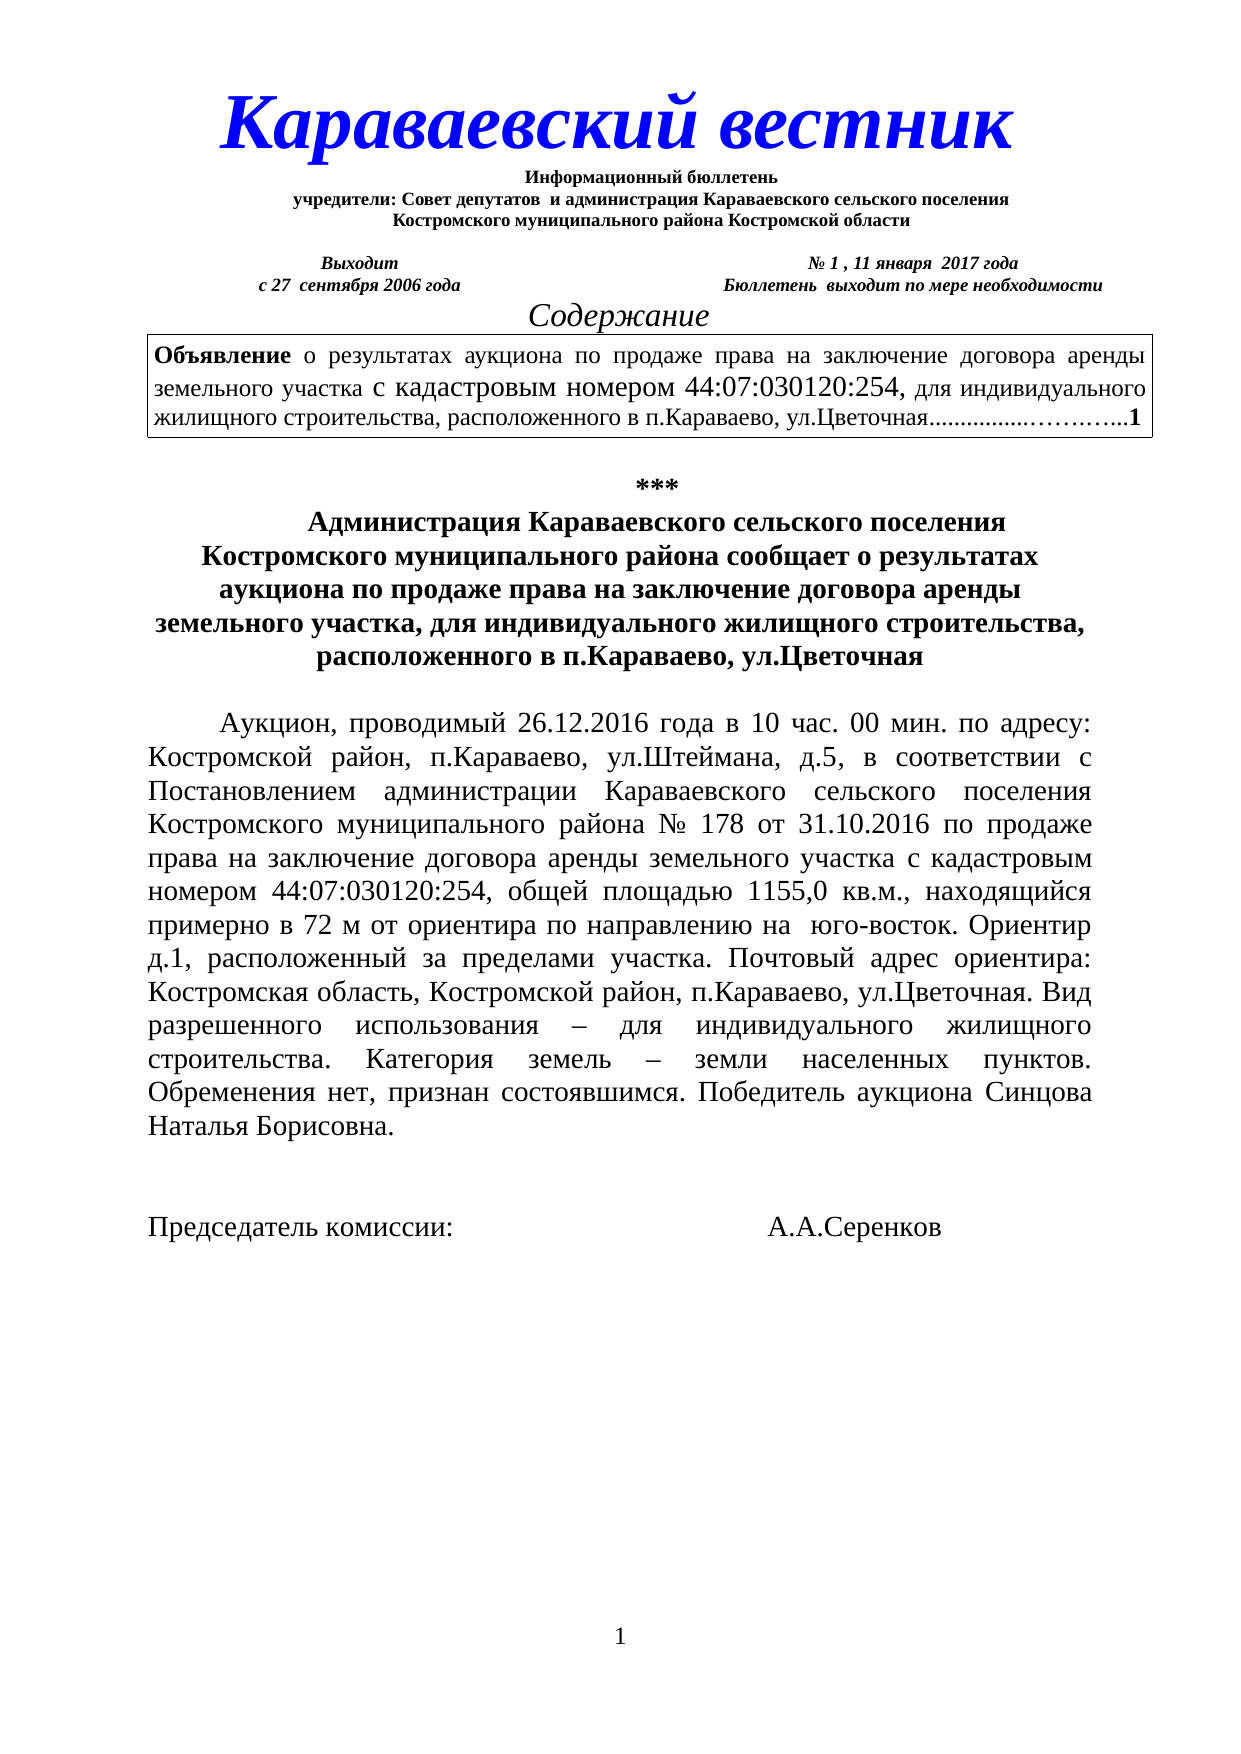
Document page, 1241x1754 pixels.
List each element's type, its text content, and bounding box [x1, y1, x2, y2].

text учредители: Совет депутатов и администрация Караваевского сельского поселения [148, 188, 1092, 209]
text Костромского муниципального района Костромской области [148, 209, 1092, 231]
table_header Объявление о результатах аукциона по продаже права на заключение договора аренды земельного участка с кадастровым номером 44:07:030120:254, для индивидуального жилищного строительства, расположенного в п.Караваево, ул.Цветочная................…….…...1 [148, 335, 1152, 437]
table_header Выходит с 27 сентября 2006 года [66, 252, 592, 295]
text Администрация Караваевского сельского поселения Костромского муниципального района сообщает о результатах аукциона по продаже права на заключение договора аренды земельного участка, для индивидуального жилищного строительства, расположенного в п.Караваево, ул.Цветочная [148, 504, 1092, 672]
subtitle Караваевский вестник [148, 75, 1092, 166]
text Председатель комиссии: А.А.Серенков [148, 1209, 1092, 1242]
subtitle Информационный бюллетень [210, 166, 1092, 188]
text *** [148, 471, 1092, 504]
table_header № 1 , 11 января 2017 года Бюллетень выходит по мере необходимости [592, 252, 1174, 295]
text Аукцион, проводимый 26.12.2016 года в 10 час. 00 мин. по адресу: Костромской район, п.Караваево, ул.Штеймана, д.5, в соответствии с Постановлением администрации Караваевского сельского поселения Костромского муниципального района № 178 от 31.10.2016 по продаже права на заключение договора аренды земельного участка с кадастровым номером 44:07:030120:254, общей площадью 1155,0 кв.м., находящийся примерно в 72 м от ориентира по направлению на юго-восток. Ориентир д.1, расположенный за пределами участка. Почтовый адрес ориентира: Костромская область, Костромской район, п.Караваево, ул.Цветочная. Вид разрешенного использования – для индивидуального жилищного строительства. Категория земель – земли населенных пунктов. Обременения нет, признан состоявшимся. Победитель аукциона Синцова Наталья Борисовна. [148, 706, 1092, 1142]
text Содержание [148, 295, 1092, 334]
